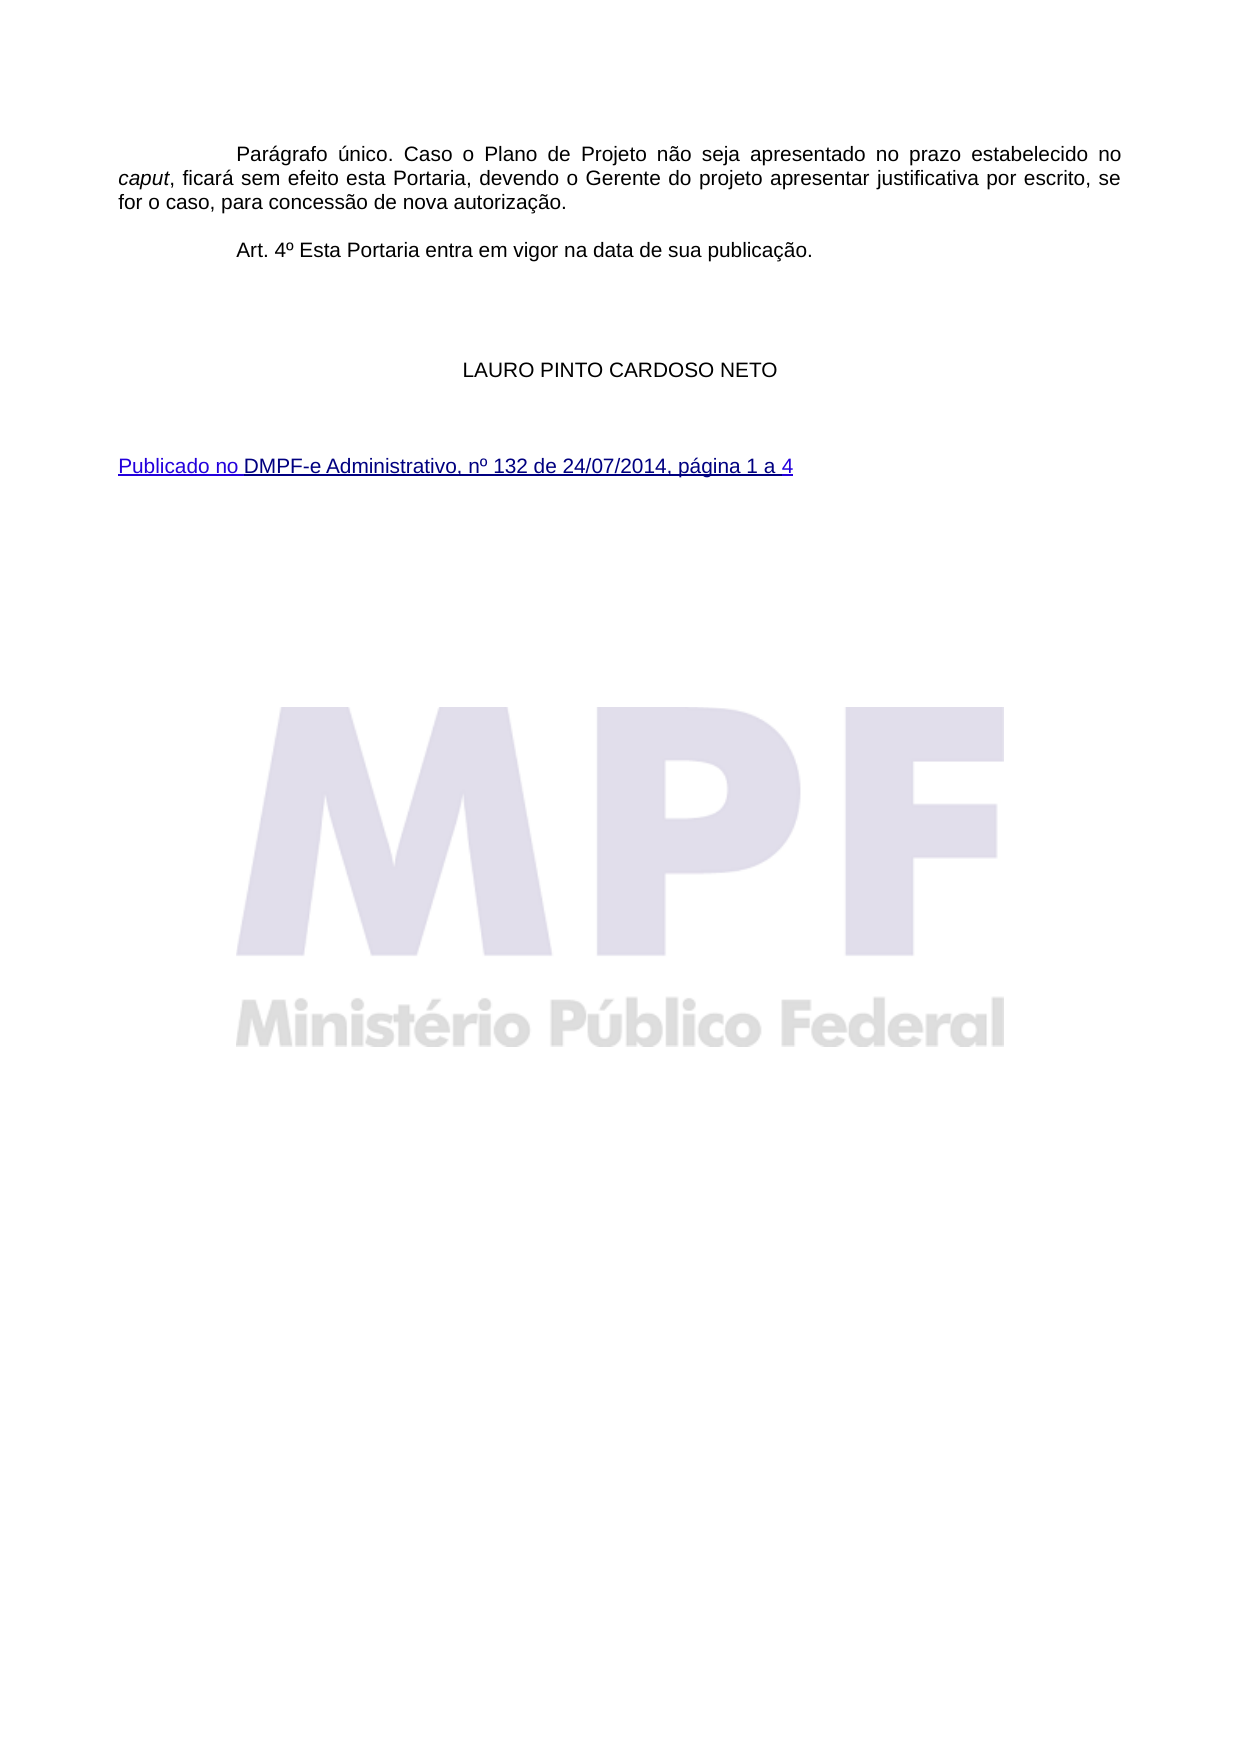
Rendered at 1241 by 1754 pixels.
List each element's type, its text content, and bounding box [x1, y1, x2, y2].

picture [236, 707, 1004, 1047]
text Parágrafo único. Caso o Plano de Projeto não seja apresentado no prazo estabelecido no caput, ficará sem efeito esta Portaria, devendo o Gerente do projeto apresentar justificativa por escrito, se for o caso, para concessão de nova autorização. [118, 142, 1122, 214]
text Art. 4º Esta Portaria entra em vigor na data de sua publicação. [118, 238, 1122, 262]
text LAURO PINTO CARDOSO NETO [118, 358, 1122, 382]
text Publicado no DMPF-e Administrativo, nº 132 de 24/07/2014, página 1 a 4 [118, 453, 1122, 478]
